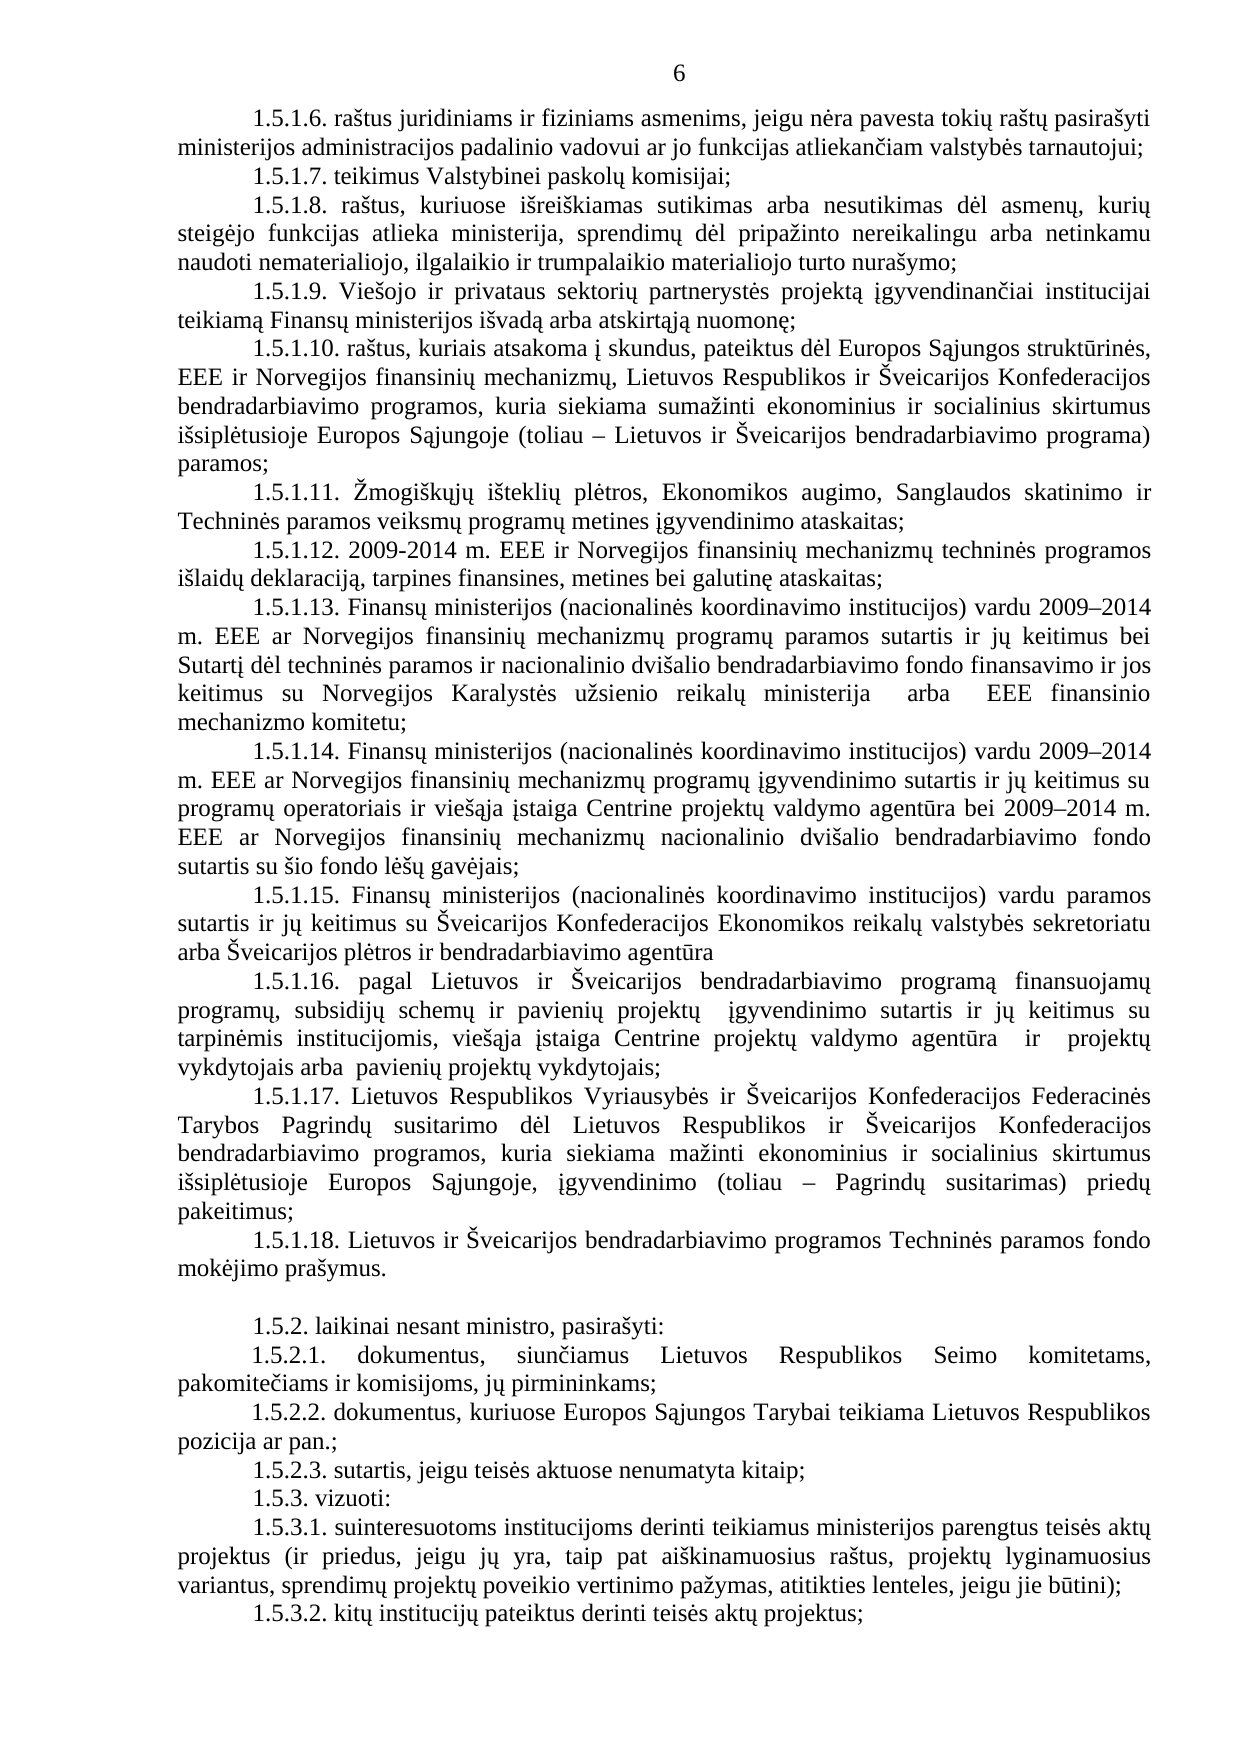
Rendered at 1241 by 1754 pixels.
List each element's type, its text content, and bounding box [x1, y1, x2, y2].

text 1.5.1.11. Žmogiškųjų išteklių plėtros, Ekonomikos augimo, Sanglaudos skatinimo ir Techninės paramos veiksmų programų metines įgyvendinimo ataskaitas; [177, 477, 1152, 535]
text 1.5.1.12. 2009-2014 m. EEE ir Norvegijos finansinių mechanizmų techninės programos išlaidų deklaraciją, tarpines finansines, metines bei galutinę ataskaitas; [177, 535, 1152, 592]
text 1.5.1.15. Finansų ministerijos (nacionalinės koordinavimo institucijos) vardu paramos sutartis ir jų keitimus su Šveicarijos Konfederacijos Ekonomikos reikalų valstybės sekretoriatu arba Šveicarijos plėtros ir bendradarbiavimo agentūra [177, 880, 1152, 966]
text 1.5.3.1. suinteresuotoms institucijoms derinti teikiamus ministerijos parengtus teisės aktų projektus (ir priedus, jeigu jų yra, taip pat aiškinamuosius raštus, projektų lyginamuosius variantus, sprendimų projektų poveikio vertinimo pažymas, atitikties lenteles, jeigu jie būtini); [177, 1512, 1152, 1598]
text 1.5.1.9. Viešojo ir privataus sektorių partnerystės projektą įgyvendinančiai institucijai teikiamą Finansų ministerijos išvadą arba atskirtąją nuomonę; [177, 276, 1152, 333]
text 1.5.1.7. teikimus Valstybinei paskolų komisijai; [177, 161, 1152, 190]
text 1.5.1.6. raštus juridiniams ir fiziniams asmenims, jeigu nėra pavesta tokių raštų pasirašyti ministerijos administracijos padalinio vadovui ar jo funkcijas atliekančiam valstybės tarnautojui; [177, 103, 1152, 161]
text 1.5.1.18. Lietuvos ir Šveicarijos bendradarbiavimo programos Techninės paramos fondo mokėjimo prašymus. [177, 1225, 1152, 1282]
text 1.5.2.3. sutartis, jeigu teisės aktuose nenumatyta kitaip; [177, 1455, 1152, 1483]
text 1.5.1.10. raštus, kuriais atsakoma į skundus, pateiktus dėl Europos Sąjungos struktūrinės, EEE ir Norvegijos finansinių mechanizmų, Lietuvos Respublikos ir Šveicarijos Konfederacijos bendradarbiavimo programos, kuria siekiama sumažinti ekonominius ir socialinius skirtumus išsiplėtusioje Europos Sąjungoje (toliau – Lietuvos ir Šveicarijos bendradarbiavimo programa) paramos; [177, 333, 1152, 477]
text 1.5.3.2. kitų institucijų pateiktus derinti teisės aktų projektus; [177, 1598, 1152, 1627]
text 1.5.1.17. Lietuvos Respublikos Vyriausybės ir Šveicarijos Konfederacijos Federacinės Tarybos Pagrindų susitarimo dėl Lietuvos Respublikos ir Šveicarijos Konfederacijos bendradarbiavimo programos, kuria siekiama mažinti ekonominius ir socialinius skirtumus išsiplėtusioje Europos Sąjungoje, įgyvendinimo (toliau – Pagrindų susitarimas) priedų pakeitimus; [177, 1081, 1152, 1225]
text 1.5.1.16. pagal Lietuvos ir Šveicarijos bendradarbiavimo programą finansuojamų programų, subsidijų schemų ir pavienių projektų įgyvendinimo sutartis ir jų keitimus su tarpinėmis institucijomis, viešąja įstaiga Centrine projektų valdymo agentūra ir projektų vykdytojais arba pavienių projektų vykdytojais; [177, 966, 1152, 1081]
text 1.5.3. vizuoti: [177, 1483, 1152, 1512]
text 1.5.2.2. dokumentus, kuriuose Europos Sąjungos Tarybai teikiama Lietuvos Respublikos pozicija ar pan.; [177, 1397, 1152, 1455]
text 1.5.2.1. dokumentus, siunčiamus Lietuvos Respublikos Seimo komitetams, pakomitečiams ir komisijoms, jų pirmininkams; [177, 1340, 1152, 1397]
text 1.5.1.14. Finansų ministerijos (nacionalinės koordinavimo institucijos) vardu 2009–2014 m. EEE ar Norvegijos finansinių mechanizmų programų įgyvendinimo sutartis ir jų keitimus su programų operatoriais ir viešąja įstaiga Centrine projektų valdymo agentūra bei 2009–2014 m. EEE ar Norvegijos finansinių mechanizmų nacionalinio dvišalio bendradarbiavimo fondo sutartis su šio fondo lėšų gavėjais; [177, 736, 1152, 880]
text 1.5.2. laikinai nesant ministro, pasirašyti: [177, 1311, 1152, 1340]
text 1.5.1.13. Finansų ministerijos (nacionalinės koordinavimo institucijos) vardu 2009–2014 m. EEE ar Norvegijos finansinių mechanizmų programų paramos sutartis ir jų keitimus bei Sutartį dėl techninės paramos ir nacionalinio dvišalio bendradarbiavimo fondo finansavimo ir jos keitimus su Norvegijos Karalystės užsienio reikalų ministerija arba EEE finansinio mechanizmo komitetu; [177, 592, 1152, 736]
text 1.5.1.8. raštus, kuriuose išreiškiamas sutikimas arba nesutikimas dėl asmenų, kurių steigėjo funkcijas atlieka ministerija, sprendimų dėl pripažinto nereikalingu arba netinkamu naudoti nematerialiojo, ilgalaikio ir trumpalaikio materialiojo turto nurašymo; [177, 190, 1152, 276]
